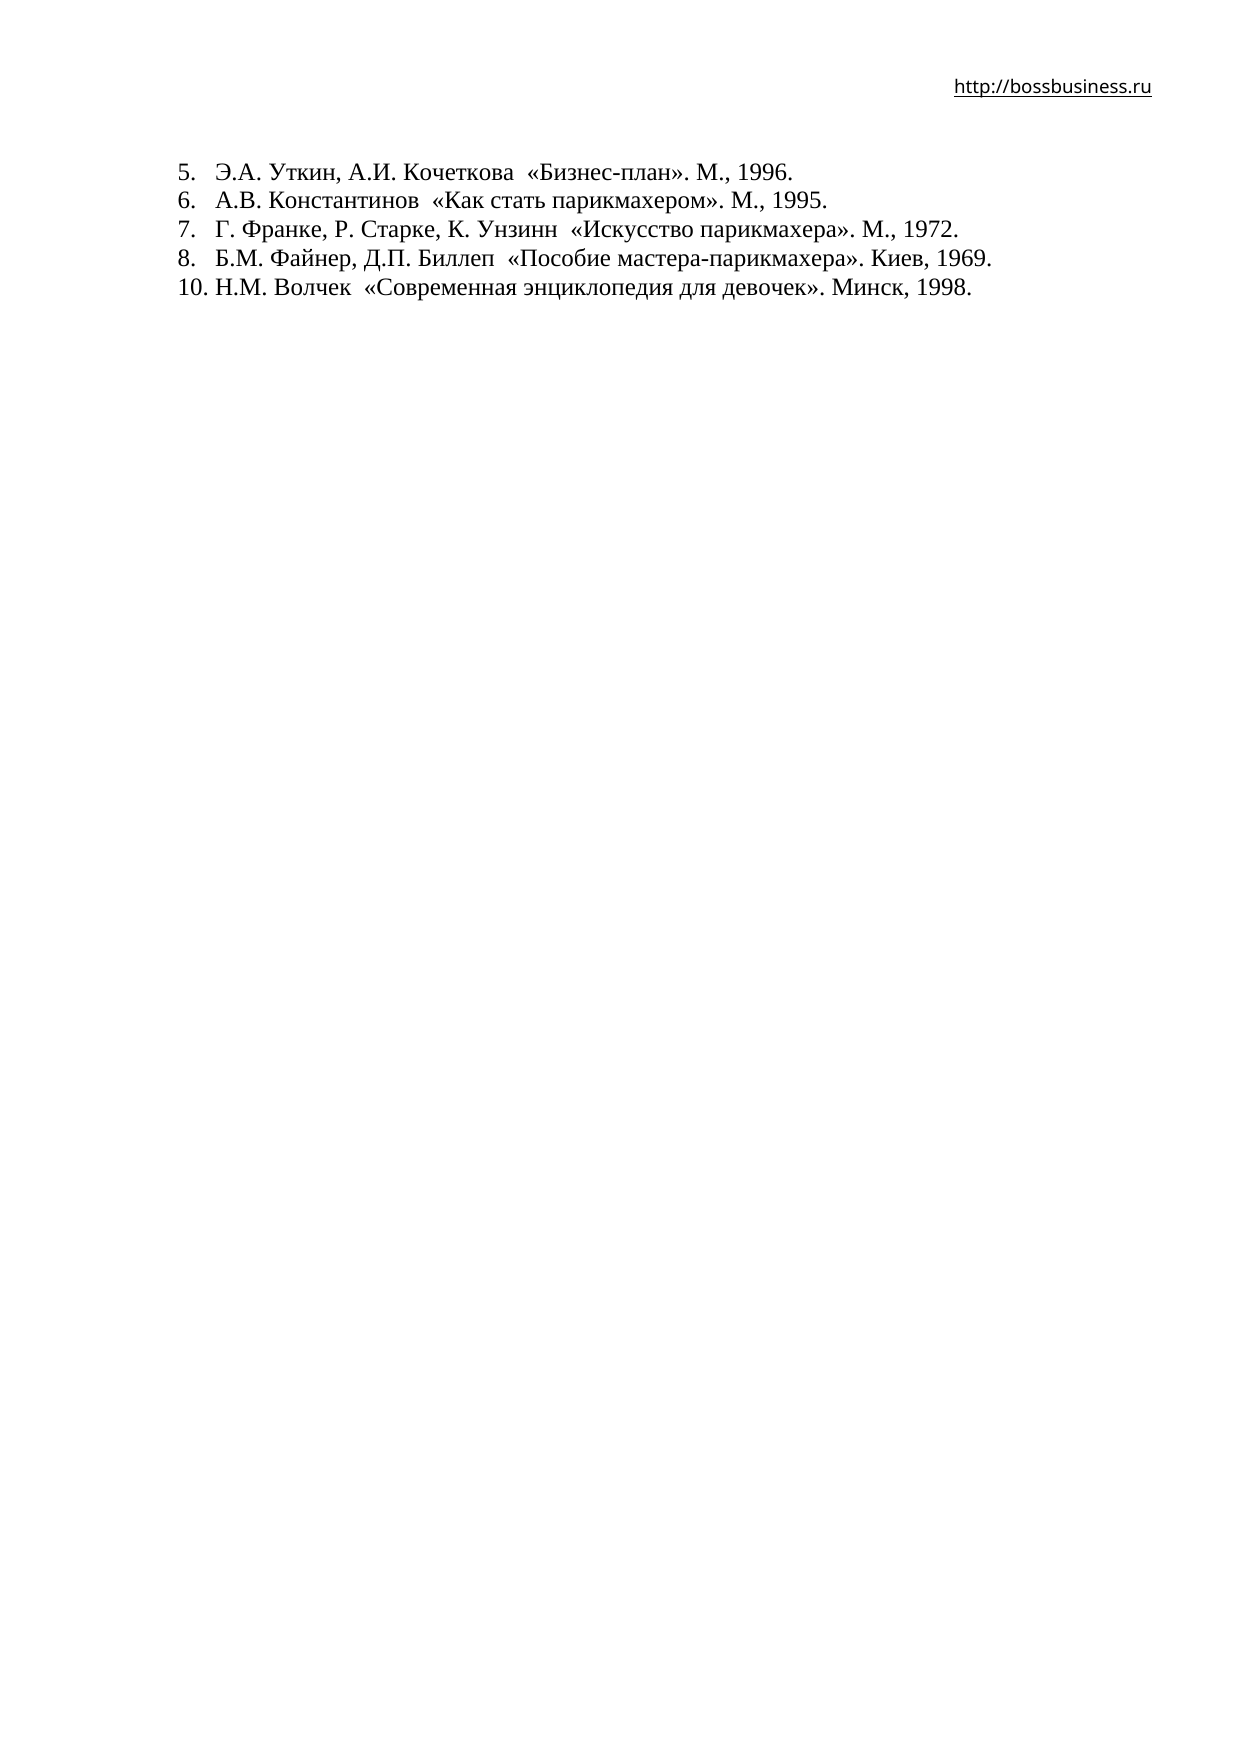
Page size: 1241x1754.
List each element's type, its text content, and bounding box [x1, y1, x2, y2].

list А.В. Константинов «Как стать парикмахером». М., 1995. [177, 186, 1152, 214]
list Б.М. Файнер, Д.П. Биллеп «Пособие мастера-парикмахера». Киев, 1969. [177, 243, 1152, 272]
list Г. Франке, Р. Старке, К. Унзинн «Искусство парикмахера». М., 1972. [177, 214, 1152, 243]
text 10. Н.М. Волчек «Современная энциклопедия для девочек». Минск, 1998. [177, 272, 1152, 301]
list Э.А. Уткин, А.И. Кочеткова «Бизнес-план». М., 1996. [177, 157, 1152, 186]
